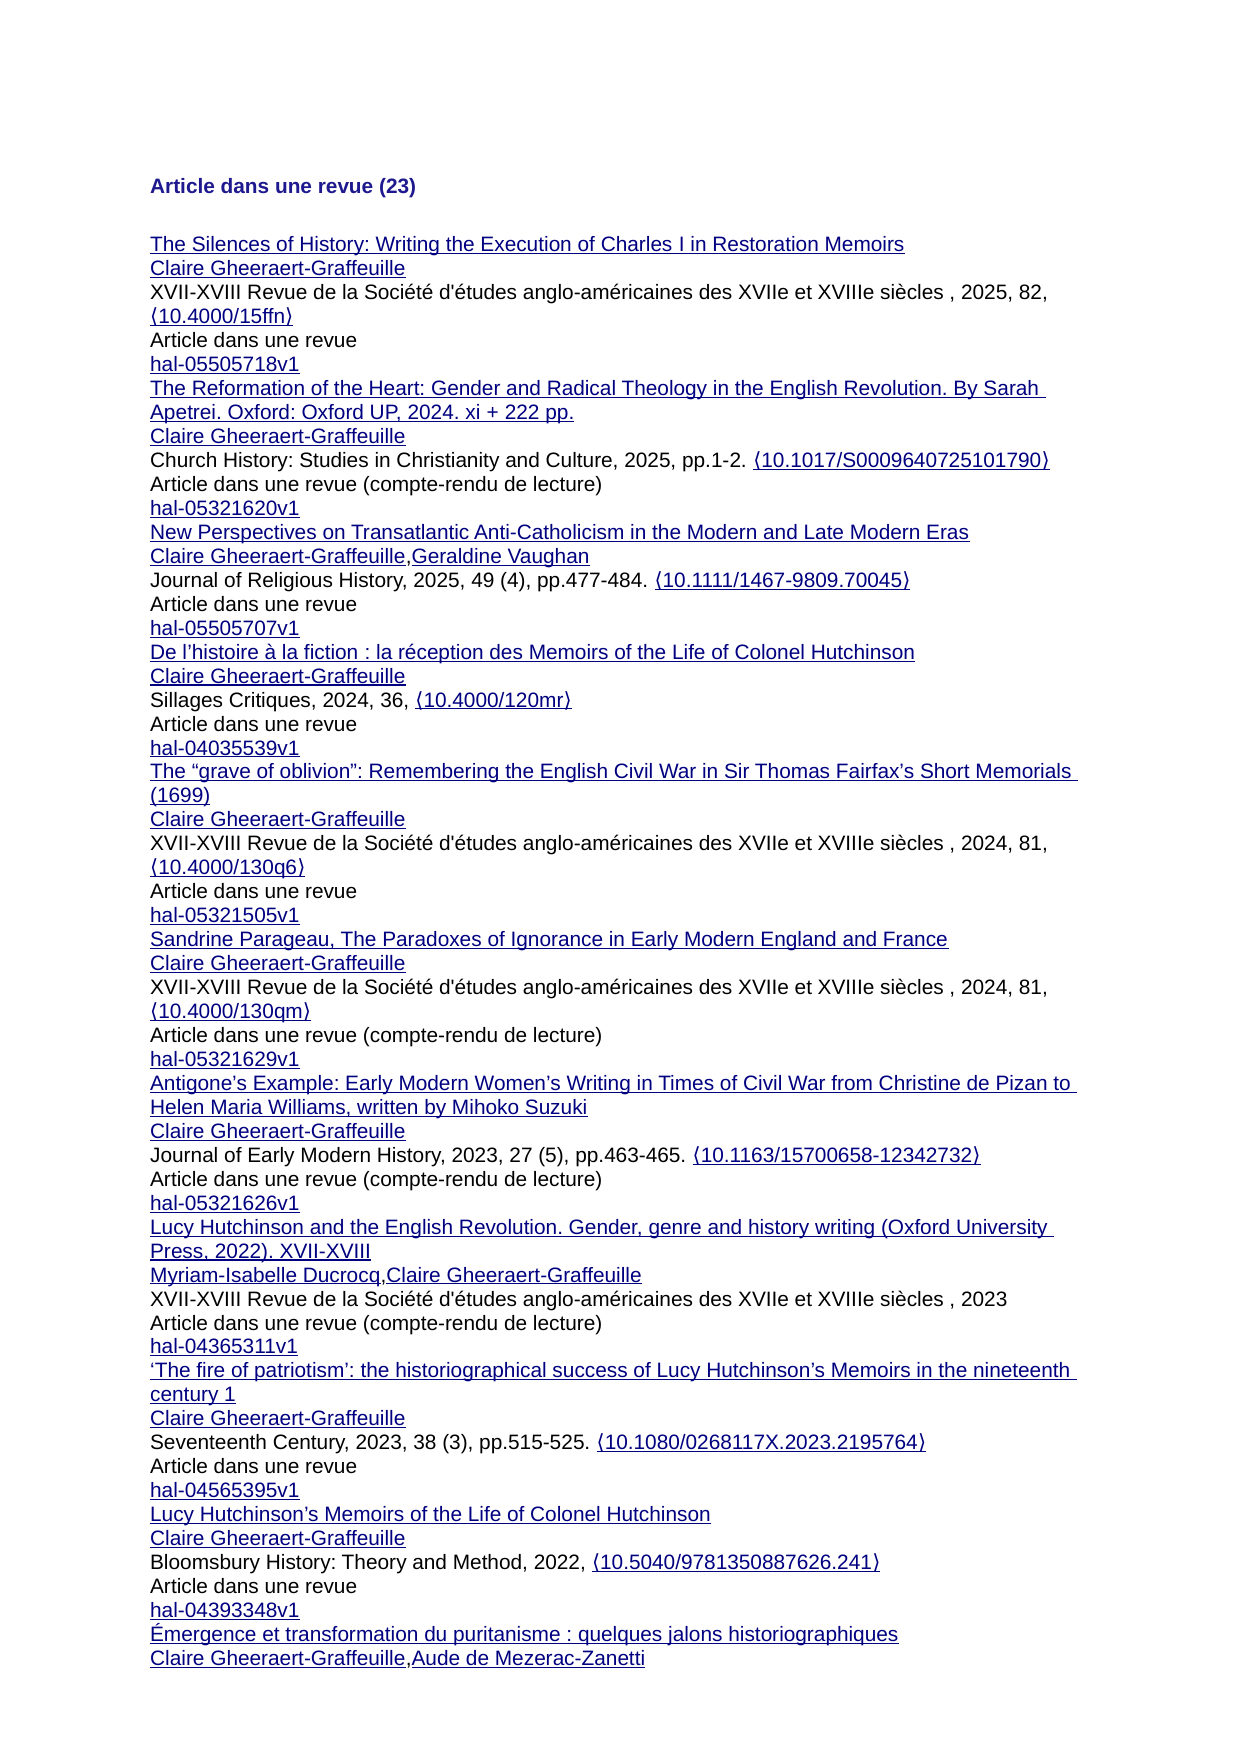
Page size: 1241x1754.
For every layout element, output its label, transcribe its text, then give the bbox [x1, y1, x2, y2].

table_cell Émergence et transformation du puritanisme : quelques jalons historiographiques Claire Gheeraert-Graffeuille,Aude de Mezerac-Zanetti [150, 1622, 1090, 1670]
table_cell ‘The fire of patriotism’: the historiographical success of Lucy Hutchinson’s Memoirs in the nineteenth century 1 Claire Gheeraert-Graffeuille Seventeenth Century, 2023, 38 (3), pp.515-525. ⟨10.1080/0268117X.2023.2195764⟩ Article dans une revue hal-04565395v1 [150, 1358, 1090, 1502]
table_cell The Reformation of the Heart: Gender and Radical Theology in the English Revolution. By Sarah Apetrei. Oxford: Oxford UP, 2024. xi + 222 pp. Claire Gheeraert-Graffeuille Church History: Studies in Christianity and Culture, 2025, pp.1-2. ⟨10.1017/S0009640725101790⟩ Article dans une revue (compte-rendu de lecture) hal-05321620v1 [150, 376, 1090, 520]
table_cell De l’histoire à la fiction : la réception des Memoirs of the Life of Colonel Hutchinson Claire Gheeraert-Graffeuille Sillages Critiques, 2024, 36, ⟨10.4000/120mr⟩ Article dans une revue hal-04035539v1 [150, 640, 1090, 759]
table_cell Antigone’s Example: Early Modern Women’s Writing in Times of Civil War from Christine de Pizan to Helen Maria Williams, written by Mihoko Suzuki Claire Gheeraert-Graffeuille Journal of Early Modern History, 2023, 27 (5), pp.463-465. ⟨10.1163/15700658-12342732⟩ Article dans une revue (compte-rendu de lecture) hal-05321626v1 [150, 1071, 1090, 1214]
table_cell The “grave of oblivion”: Remembering the English Civil War in Sir Thomas Fairfax’s Short Memorials (1699) Claire Gheeraert-Graffeuille XVII-XVIII Revue de la Société d'études anglo-américaines des XVIIe et XVIIIe siècles , 2024, 81, ⟨10.4000/130q6⟩ Article dans une revue hal-05321505v1 [150, 759, 1090, 927]
subtitle Article dans une revue (23) [150, 174, 1090, 198]
table_cell Lucy Hutchinson and the English Revolution. Gender, genre and history writing (Oxford University Press, 2022). XVII-XVIII Myriam-Isabelle Ducrocq,Claire Gheeraert-Graffeuille XVII-XVIII Revue de la Société d'études anglo-américaines des XVIIe et XVIIIe siècles , 2023 Article dans une revue (compte-rendu de lecture) hal-04365311v1 [150, 1215, 1090, 1358]
table_cell New Perspectives on Transatlantic Anti‐Catholicism in the Modern and Late Modern Eras Claire Gheeraert-Graffeuille,Geraldine Vaughan Journal of Religious History, 2025, 49 (4), pp.477-484. ⟨10.1111/1467-9809.70045⟩ Article dans une revue hal-05505707v1 [150, 520, 1090, 639]
table_cell Sandrine Parageau, The Paradoxes of Ignorance in Early Modern England and France Claire Gheeraert-Graffeuille XVII-XVIII Revue de la Société d'études anglo-américaines des XVIIe et XVIIIe siècles , 2024, 81, ⟨10.4000/130qm⟩ Article dans une revue (compte-rendu de lecture) hal-05321629v1 [150, 927, 1090, 1071]
table_cell Lucy Hutchinson’s Memoirs of the Life of Colonel Hutchinson Claire Gheeraert-Graffeuille Bloomsbury History: Theory and Method, 2022, ⟨10.5040/9781350887626.241⟩ Article dans une revue hal-04393348v1 [150, 1502, 1090, 1622]
table_header The Silences of History: Writing the Execution of Charles I in Restoration Memoirs Claire Gheeraert-Graffeuille XVII-XVIII Revue de la Société d'études anglo-américaines des XVIIe et XVIIIe siècles , 2025, 82, ⟨10.4000/15ffn⟩ Article dans une revue hal-05505718v1 [150, 232, 1090, 376]
